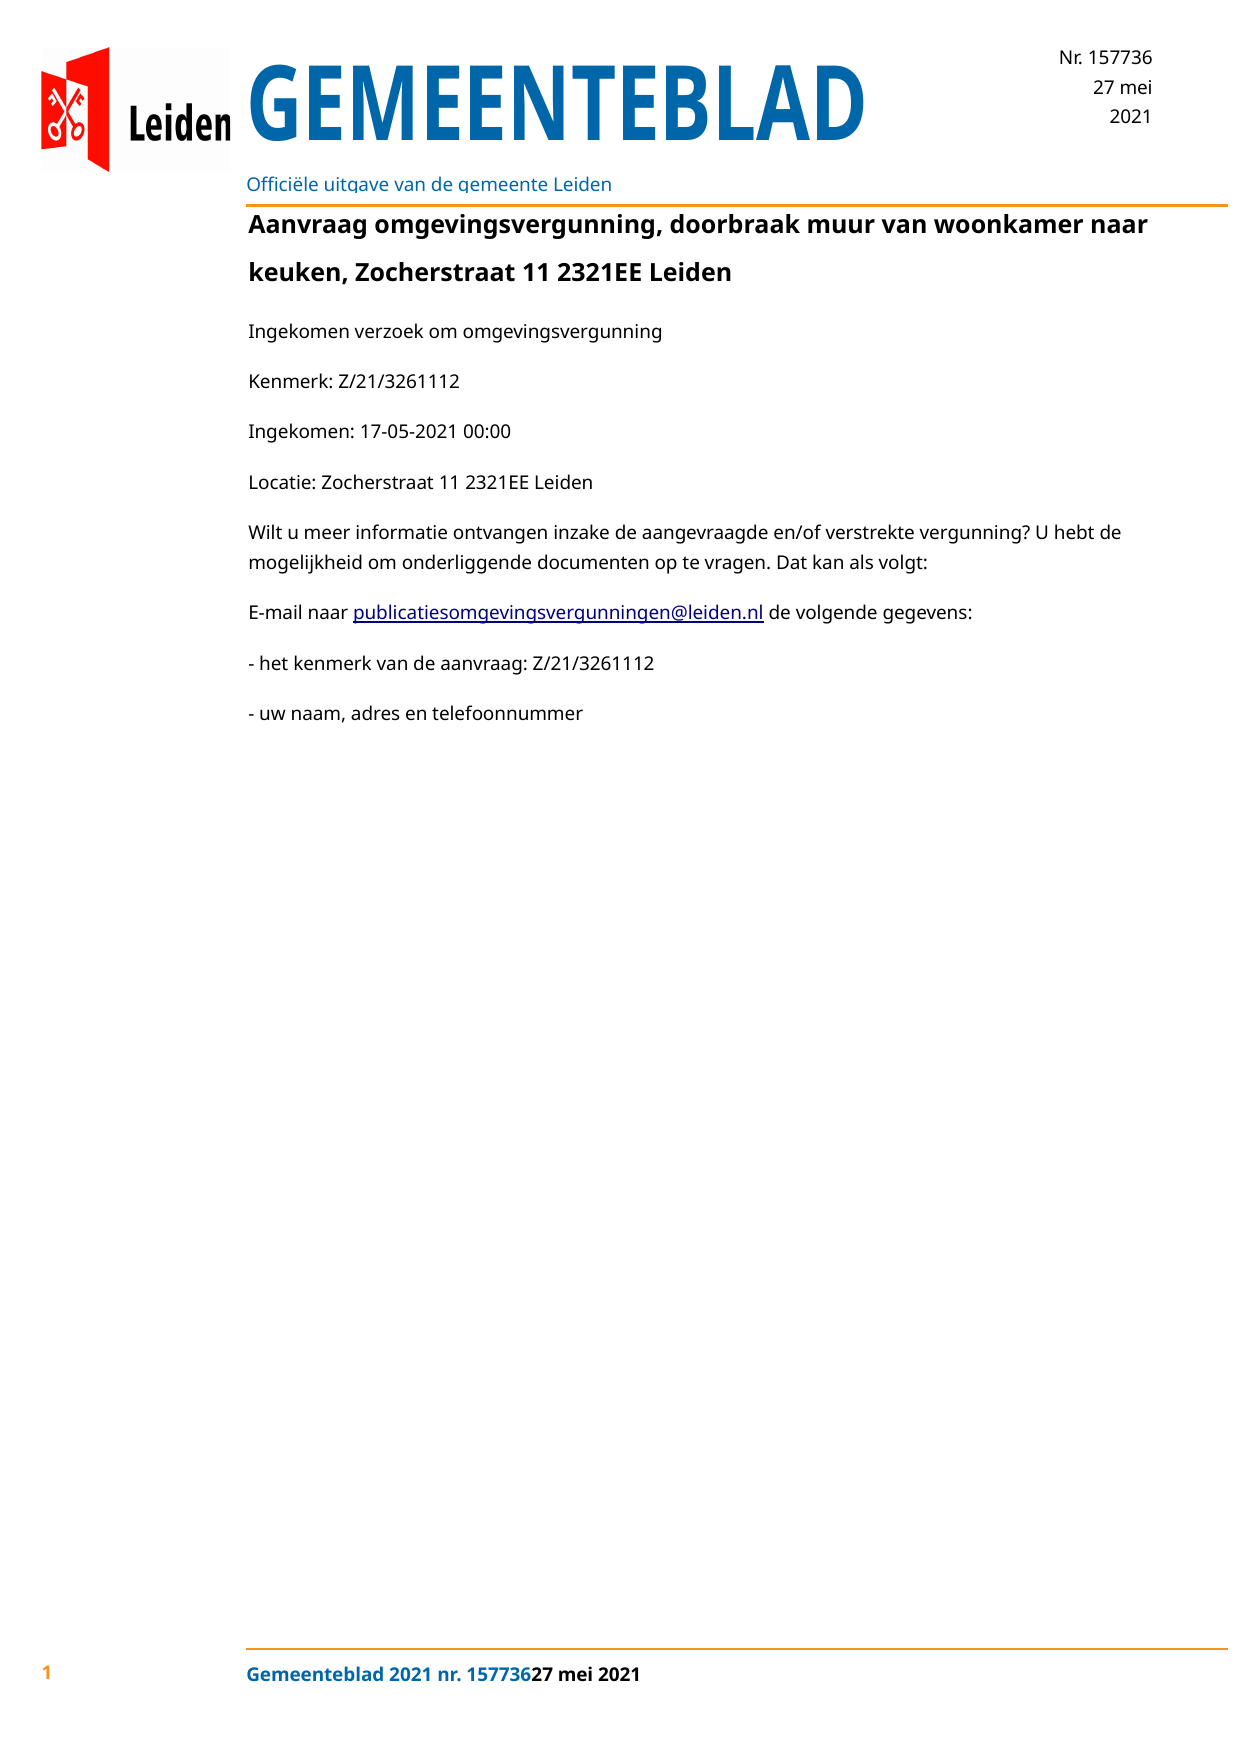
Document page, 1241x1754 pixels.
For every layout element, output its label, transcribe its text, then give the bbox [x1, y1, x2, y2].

text Locatie: Zocherstraat 11 2321EE Leiden [248, 469, 1152, 495]
text Ingekomen verzoek om omgevingsvergunning [248, 318, 1152, 344]
text - het kenmerk van de aanvraag: Z/21/3261112 [248, 650, 1152, 676]
text Kenmerk: Z/21/3261112 [248, 368, 1152, 394]
picture [41, 47, 231, 172]
text Aanvraag omgevingsvergunning, doorbraak muur van woonkamer naar keuken, Zocherstraat 11 2321EE Leiden [248, 207, 1152, 288]
text E-mail naar publicatiesomgevingsvergunningen@leiden.nl de volgende gegevens: [248, 599, 1152, 625]
text Ingekomen: 17-05-2021 00:00 [248, 419, 1152, 444]
text - uw naam, adres en telefoonnummer [248, 700, 1152, 726]
text Wilt u meer informatie ontvangen inzake de aangevraagde en/of verstrekte vergunning? U hebt de mogelijkheid om onderliggende documenten op te vragen. Dat kan als volgt: [248, 519, 1152, 575]
